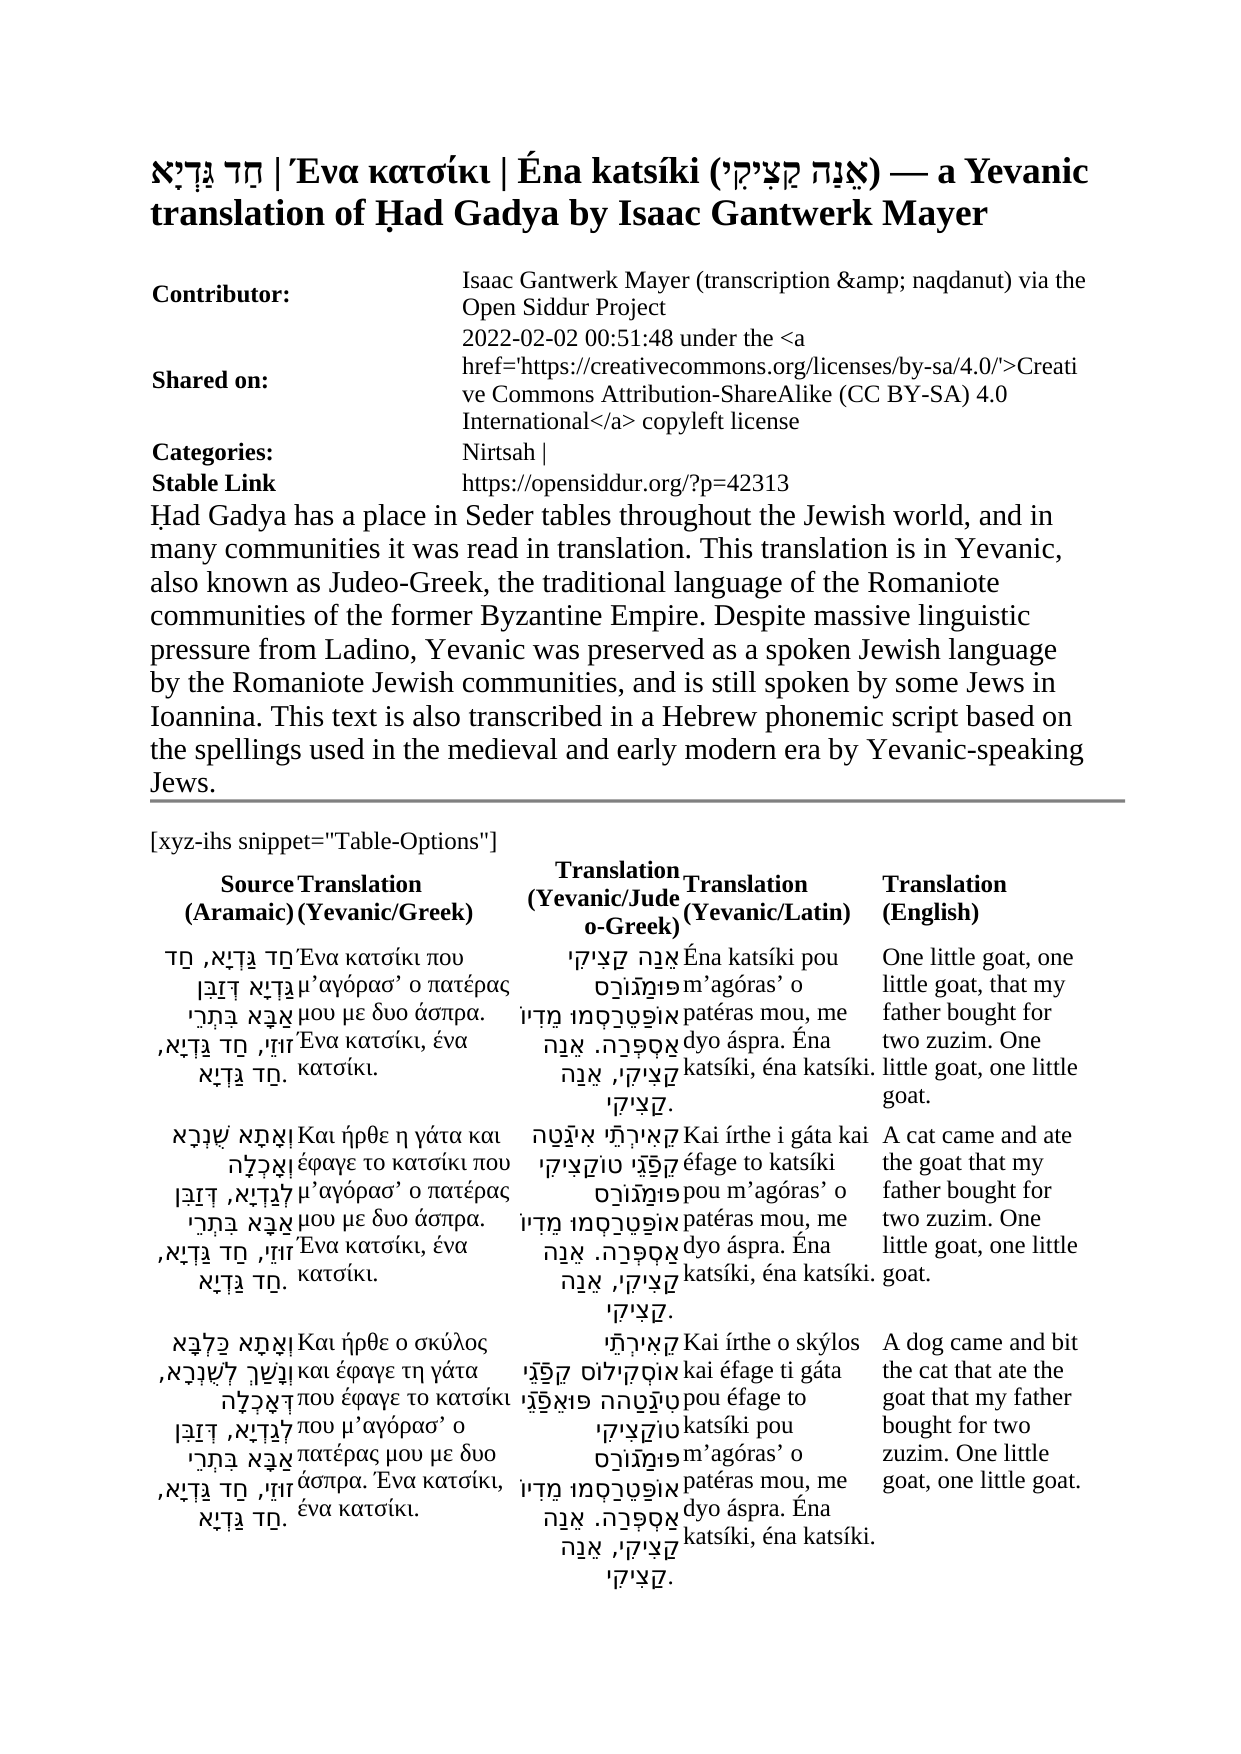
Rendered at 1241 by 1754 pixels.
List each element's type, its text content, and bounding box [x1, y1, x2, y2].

table_cell קֵאִירְתֵֿי אוֹסְקִילוֹס קֵפַֿגֵֿי טִיגַֿטַהה פּוּאֵפַֿגֵֿי טוֹקַצִיקִי פּוּמַגֿוֹרַס אוֹפַּטֵרַסְמוּ מֵדִיוֹ אַסְפְּרַה. אֵנַה קַצִיקִי, אֵנַה קַצִיקִי. [518, 1326, 681, 1592]
table_cell A cat came and ate the goat that my father bought for two zuzim. One little goat, one little goat. [880, 1119, 1090, 1326]
table_cell Και ήρθε ο σκύλος και έφαγε τη γάτα που έφαγε το κατσίκι που μ’αγόρασ’ ο πατέρας μου με δυο άσπρα. Ένα κατσίκι, ένα κατσίκι. [295, 1326, 517, 1592]
table_cell 2022-02-02 00:51:48 under the <a href='https://creativecommons.org/licenses/by-sa/4.0/'>Creative Commons Attribution-ShareAlike (CC BY-SA) 4.0 International</a> copyleft license [460, 323, 1090, 437]
table_cell Shared on: [150, 323, 460, 437]
table_cell Kai írthe o skýlos kai éfage ti gáta pou éfage to katsíki pou m’agóras’ o patéras mou, me dyo áspra. Éna katsíki, éna katsíki. [681, 1326, 880, 1592]
table_cell Categories: [150, 437, 460, 468]
table_header Translation (Yevanic/Judeo-Greek) [518, 855, 681, 941]
table_header Translation (Yevanic/Greek) [295, 855, 517, 941]
table_cell אֵנַה קַצִיקִי פּוּמַגֿוֹרַס אוֹפַּטֵרַסְמוּ מֵדִיוֹ אַסְפְּרַה. אֵנַה קַצִיקִי, אֵנַה קַצִיקִי. [518, 941, 681, 1119]
table_header Isaac Gantwerk Mayer (transcription &amp; naqdanut) via the Open Siddur Project [460, 264, 1090, 323]
table_cell A dog came and bit the cat that ate the goat that my father bought for two zuzim. One little goat, one little goat. [880, 1326, 1090, 1592]
table_cell https://opensiddur.org/?p=42313 [460, 468, 1090, 498]
table_cell One little goat, one little goat, that my father bought for two zuzim. One little goat, one little goat. [880, 941, 1090, 1119]
table_cell וְאָתָא שֻׁנְרָא וְאָכְלָה לְגַדְיָא, דְּזַבִּן אַבָּא בִּתְרֵי זוּזֵי, חַד גַּדְיָא, חַד גַּדְיָא. [150, 1119, 295, 1326]
subtitle חַד גַּדְיָא | Ένα κατσίκι | Éna katsíki (אֵנַה קַצִיקִי) — a Yevanic translation of Ḥad Gadya by Isaac Gantwerk Mayer [150, 150, 1090, 233]
text Ḥad Gadya has a place in Seder tables throughout the Jewish world, and in many communities it was read in translation. This translation is in Yevanic, also known as Judeo-Greek, the traditional language of the Romaniote communities of the former Byzantine Empire. Despite massive linguistic pressure from Ladino, Yevanic was preserved as a spoken Jewish language by the Romaniote Jewish communities, and is still spoken by some Jews in Ioannina. This text is also transcribed in a Hebrew phonemic script based on the spellings used in the medieval and early modern era by Yevanic-speaking Jews. [150, 498, 1090, 799]
table_header Translation (English) [880, 855, 1090, 941]
table_header Contributor: [150, 264, 460, 323]
table_cell Stable Link [150, 468, 460, 498]
table_cell Ένα κατσίκι που μ’αγόρασ’ ο πατέρας μου με δυο άσπρα. Ένα κατσίκι, ένα κατσίκι. [295, 941, 517, 1119]
table_cell Nirtsah | [460, 437, 1090, 468]
table_header Source (Aramaic) [150, 855, 295, 941]
table_cell חַד גַּדְיָא, חַד גַּדְיָא דְּזַבִּן אַבָּא בִּתְרֵי זוּזֵי, חַד גַּדְיָא, חַד גַּדְיָא. [150, 941, 295, 1119]
table_cell Kai írthe i gáta kai éfage to katsíki pou m’agóras’ o patéras mou, me dyo áspra. Éna katsíki, éna katsíki. [681, 1119, 880, 1326]
table_cell קֵאִירְתֵֿי אִיגַֿטַה קֵפַֿגֵֿי טוֹקַצִיקִי פּוּמַגֿוֹרַס אוֹפַּטֵרַסְמוּ מֵדִיוֹ אַסְפְּרַה. אֵנַה קַצִיקִי, אֵנַה קַצִיקִי. [518, 1119, 681, 1326]
table_cell וְאָתָא כַּלְבָּא וְנָשַׁךְ לְשֻׁנְרָא, דְּאָכְלָה לְגַדְיָא, דְּזַבִּן אַבָּא בִּתְרֵי זוּזֵי, חַד גַּדְיָא, חַד גַּדְיָא. [150, 1326, 295, 1592]
table_cell Éna katsíki pou m’agóras’ o patéras mou, me dyo áspra. Éna katsíki, éna katsíki. [681, 941, 880, 1119]
table_cell Και ήρθε η γάτα και έφαγε το κατσίκι που μ’αγόρασ’ ο πατέρας μου με δυο άσπρα. Ένα κατσίκι, ένα κατσίκι. [295, 1119, 517, 1326]
table_header Translation (Yevanic/Latin) [681, 855, 880, 941]
text [xyz-ihs snippet="Table-Options"] [150, 827, 1090, 855]
